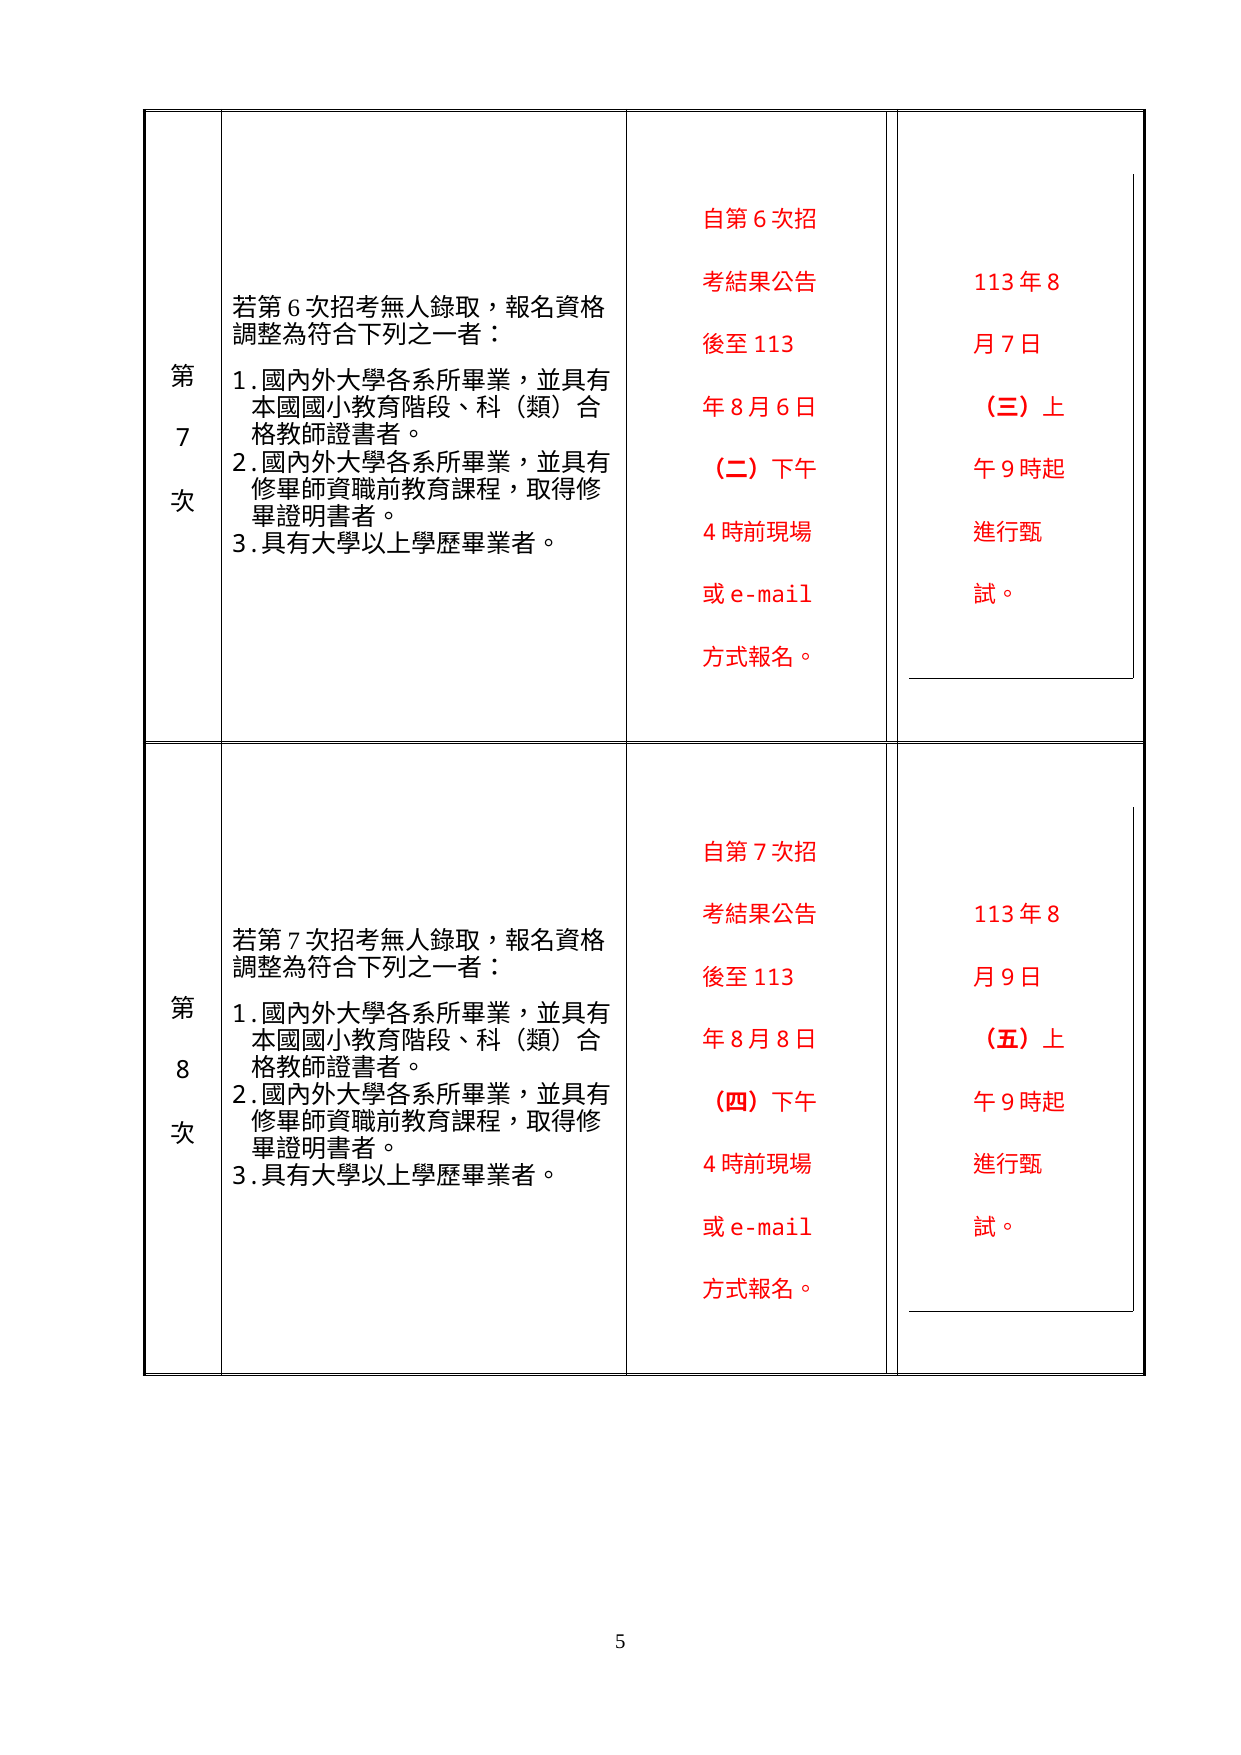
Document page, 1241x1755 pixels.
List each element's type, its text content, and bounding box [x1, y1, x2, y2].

table_cell 若第6次招考無人錄取，報名資格調整為符合下列之一者： 1.國內外大學各系所畢業，並具有本國國小教育階段、科（類）合格教師證書者。 2.國內外大學各系所畢業，並具有修畢師資職前教育課程，取得修畢證明書者。 3.具有大學以上學歷畢業者。 [222, 112, 626, 741]
table_cell 第 8 次 [146, 744, 221, 1373]
table_cell [887, 112, 897, 741]
table_cell 第 7 次 [146, 112, 221, 741]
table_cell 自第6次招考結果公告後至113年8月6日（二）下午4時前現場或e-mail方式報名。 [627, 112, 886, 741]
table_cell 若第7次招考無人錄取，報名資格調整為符合下列之一者： 1.國內外大學各系所畢業，並具有本國國小教育階段、科（類）合格教師證書者。 2.國內外大學各系所畢業，並具有修畢師資職前教育課程，取得修畢證明書者。 3.具有大學以上學歷畢業者。 [222, 744, 626, 1373]
table_cell [887, 744, 897, 1373]
table_cell 自第7次招考結果公告後至113年8月8日（四）下午4時前現場或e-mail方式報名。 [627, 744, 886, 1373]
table_cell 113年8月9日（五）上午9時起進行甄試。 [898, 744, 1143, 1373]
table_cell 113年8月7日（三）上午9時起進行甄試。 [898, 112, 1143, 741]
